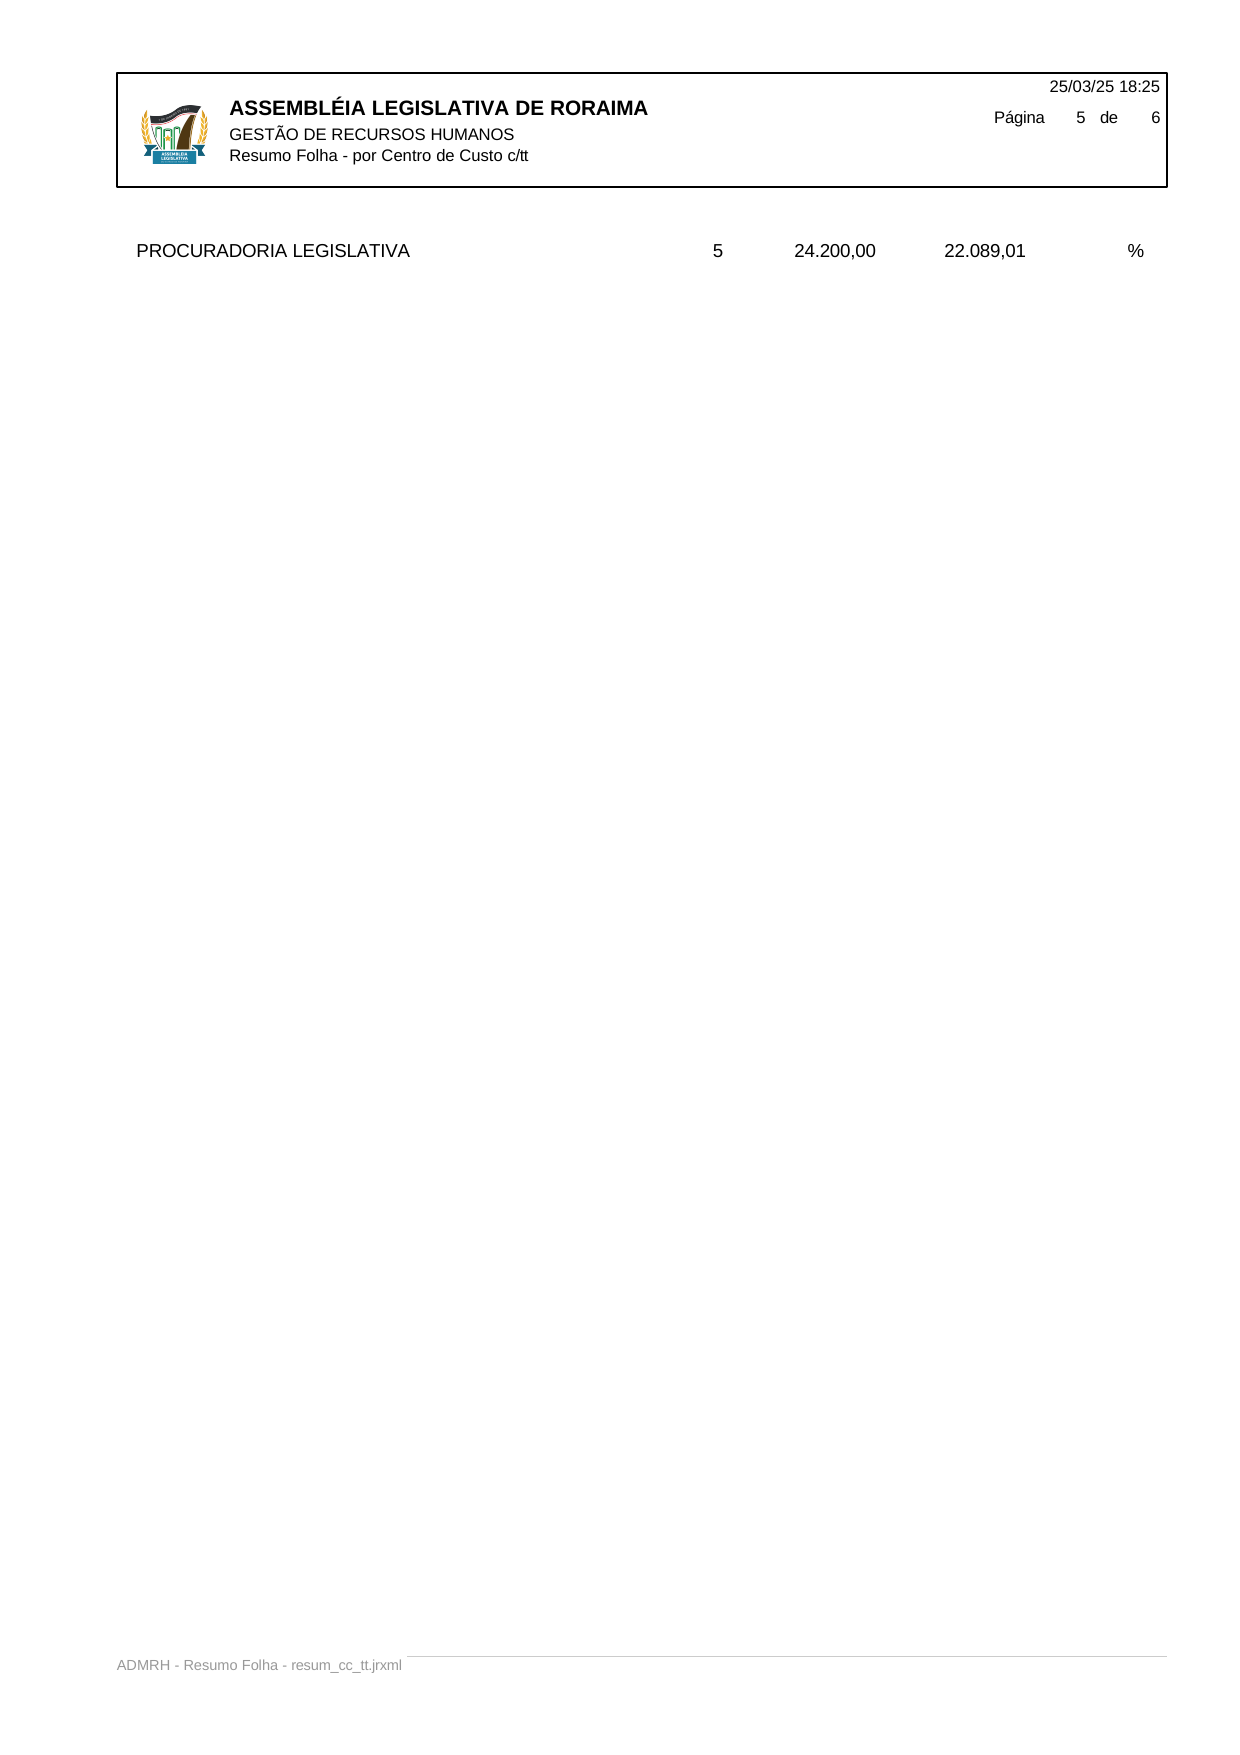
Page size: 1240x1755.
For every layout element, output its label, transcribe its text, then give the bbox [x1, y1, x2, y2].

table_cell 5 [681, 238, 753, 264]
table_cell PROCURADORIA LEGISLATIVA [131, 238, 681, 264]
table_cell 22.089,01 [904, 238, 1077, 264]
table_cell % [1077, 238, 1149, 264]
table_cell 24.200,00 [753, 238, 904, 264]
